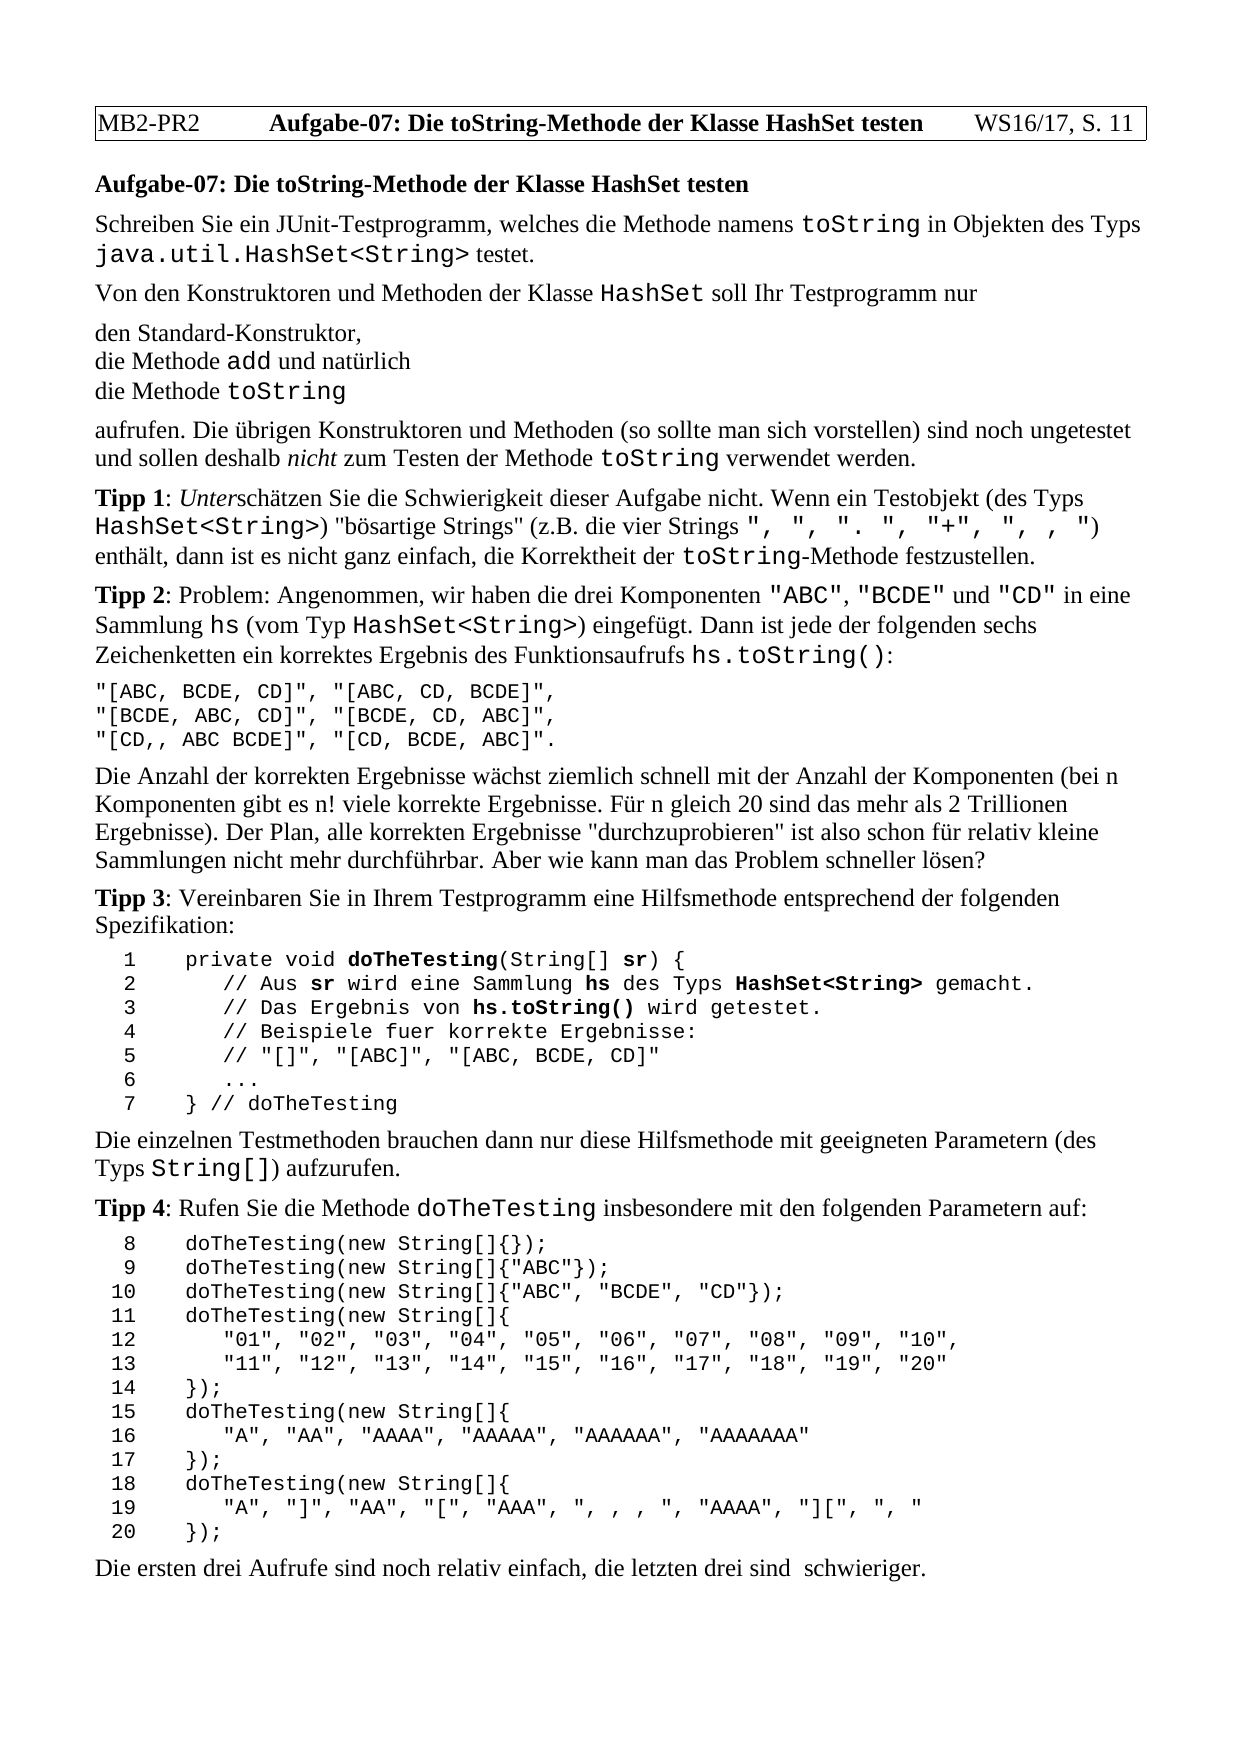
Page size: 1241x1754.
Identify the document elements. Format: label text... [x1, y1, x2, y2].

list // "[]", "[ABC]", "[ABC, BCDE, CD]" [94, 1045, 1146, 1069]
text Tipp 2: Problem: Angenommen, wir haben die drei Komponenten "ABC", "BCDE" und "CD" in eine Sammlung hs (vom Typ HashSet<String>) eingefügt. Dann ist jede der folgenden sechs Zeichenketten ein korrektes Ergebnis des Funktionsaufrufs hs.toString(): [94, 581, 1146, 671]
list doTheTesting(new String[]{ [94, 1401, 1146, 1425]
list "A", "]", "AA", "[", "AAA", ", , , ", "AAAA", "][", ", " [94, 1497, 1146, 1521]
list doTheTesting(new String[]{"ABC", "BCDE", "CD"}); [94, 1281, 1146, 1305]
list "11", "12", "13", "14", "15", "16", "17", "18", "19", "20" [94, 1353, 1146, 1377]
list doTheTesting(new String[]{}); [94, 1233, 1146, 1257]
text Tipp 4: Rufen Sie die Methode doTheTesting insbesondere mit den folgenden Parametern auf: [94, 1194, 1146, 1224]
list private void doTheTesting(String[] sr) { [94, 949, 1146, 973]
text "[ABC, BCDE, CD]", "[ABC, CD, BCDE]", [94, 681, 1146, 704]
text Die Anzahl der korrekten Ergebnisse wächst ziemlich schnell mit der Anzahl der Komponenten (bei n Komponenten gibt es n! viele korrekte Ergebnisse. Für n gleich 20 sind das mehr als 2 Trillionen Ergebnisse). Der Plan, alle korrekten Ergebnisse "durchzuprobieren" ist also schon für relativ kleine Sammlungen nicht mehr durchführbar. Aber wie kann man das Problem schneller lösen? [94, 762, 1146, 874]
list // Das Ergebnis von hs.toString() wird getestet. [94, 997, 1146, 1021]
text Tipp 1: Unterschätzen Sie die Schwierigkeit dieser Aufgabe nicht. Wenn ein Testobjekt (des Typs HashSet<String>) "bösartige Strings" (z.B. die vier Strings ", ", ". ", "+", ", , ") enthält, dann ist es nicht ganz einfach, die Korrektheit der toString-Methode festzustellen. [94, 483, 1146, 572]
text Die einzelnen Testmethoden brauchen dann nur diese Hilfsmethode mit geeigneten Parametern (des Typs String[]) aufzurufen. [94, 1126, 1146, 1184]
text aufrufen. Die übrigen Konstruktoren und Methoden (so sollte man sich vorstellen) sind noch ungetestet und sollen deshalb nicht zum Testen der Methode toString verwendet werden. [94, 416, 1146, 474]
text "[CD,, ABC BCDE]", "[CD, BCDE, ABC]". [94, 728, 1146, 752]
list "A", "AA", "AAAA", "AAAAA", "AAAAAA", "AAAAAAA" [94, 1425, 1146, 1449]
list doTheTesting(new String[]{ [94, 1305, 1146, 1329]
text die Methode toString [94, 377, 1146, 407]
list doTheTesting(new String[]{ [94, 1473, 1146, 1497]
text die Methode add und natürlich [94, 347, 1146, 377]
list // Aus sr wird eine Sammlung hs des Typs HashSet<String> gemacht. [94, 973, 1146, 997]
text Die ersten drei Aufrufe sind noch relativ einfach, die letzten drei sind schwieriger. [94, 1554, 1146, 1582]
text Von den Konstruktoren und Methoden der Klasse HashSet soll Ihr Testprogramm nur [94, 279, 1146, 309]
list } // doTheTesting [94, 1093, 1146, 1117]
text "[BCDE, ABC, CD]", "[BCDE, CD, ABC]", [94, 704, 1146, 728]
list ... [94, 1069, 1146, 1093]
list }); [94, 1521, 1146, 1544]
list }); [94, 1377, 1146, 1401]
list // Beispiele fuer korrekte Ergebnisse: [94, 1021, 1146, 1045]
text Tipp 3: Vereinbaren Sie in Ihrem Testprogramm eine Hilfsmethode entsprechend der folgenden Spezifikation: [94, 883, 1146, 939]
subtitle Aufgabe-07: Die toString-Methode der Klasse HashSet testen [94, 170, 1146, 198]
list "01", "02", "03", "04", "05", "06", "07", "08", "09", "10", [94, 1329, 1146, 1353]
text den Standard-Konstruktor, [94, 318, 1146, 347]
text Schreiben Sie ein JUnit-Testprogramm, welches die Methode namens toString in Objekten des Typs java.util.HashSet<String> testet. [94, 209, 1146, 269]
list doTheTesting(new String[]{"ABC"}); [94, 1257, 1146, 1281]
list }); [94, 1449, 1146, 1473]
